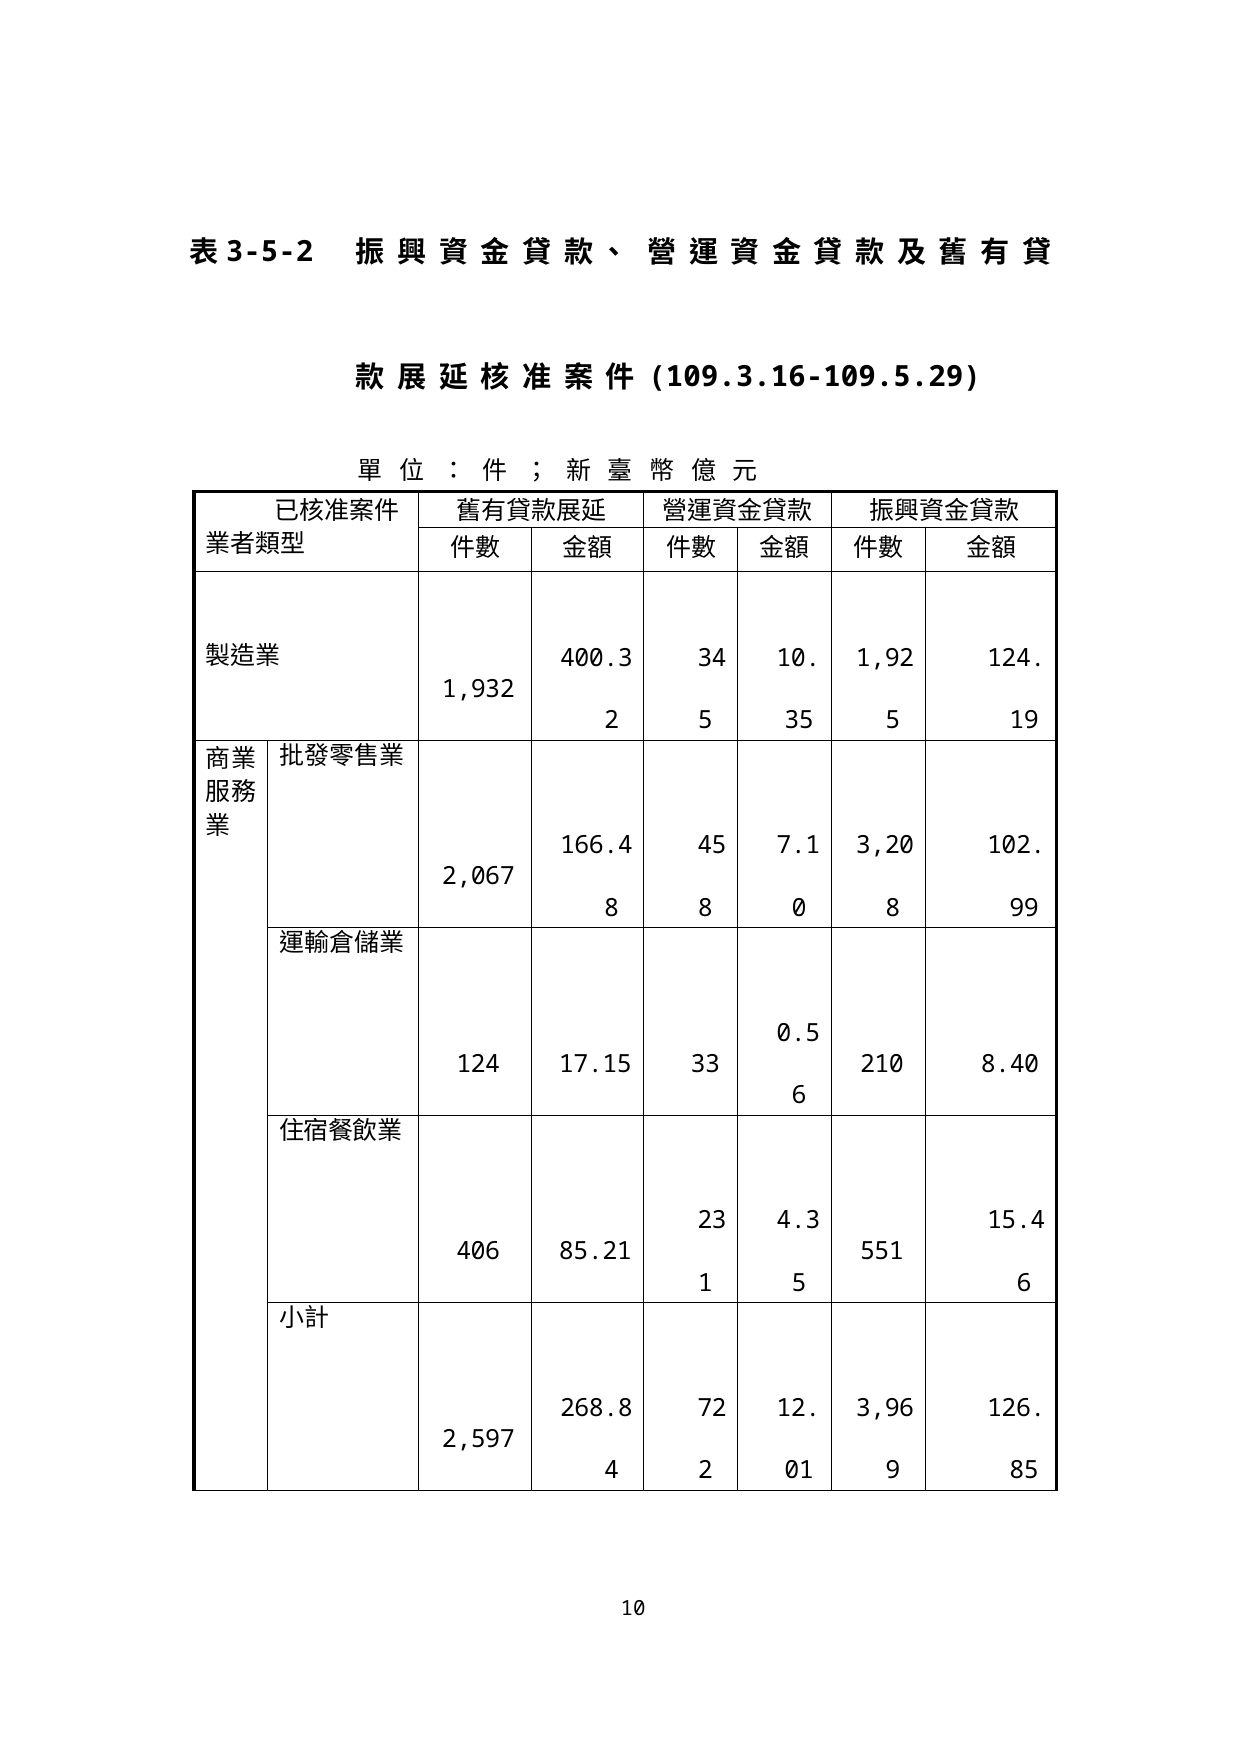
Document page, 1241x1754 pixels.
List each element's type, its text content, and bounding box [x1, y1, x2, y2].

table_cell 85.21 [532, 1116, 643, 1302]
table_cell 551 [832, 1116, 925, 1302]
table_cell 住宿餐飲業 [268, 1116, 418, 1302]
table_cell 金額 [532, 528, 643, 571]
table_header 舊有貸款展延 [419, 493, 643, 527]
table_cell 345 [644, 572, 737, 740]
table_cell 126.85 [926, 1303, 1055, 1490]
table_cell 1,925 [832, 572, 925, 740]
table_cell 102.99 [926, 741, 1055, 927]
table_cell 3,969 [832, 1303, 925, 1490]
table_cell 製造業 [196, 572, 418, 740]
table_cell 金額 [926, 528, 1055, 571]
table_cell 批發零售業 [268, 741, 418, 927]
table_cell 12.01 [738, 1303, 831, 1490]
table_cell 2,067 [419, 741, 531, 927]
table_cell 458 [644, 741, 737, 927]
table_header 營運資金貸款 [644, 493, 831, 527]
table_cell 722 [644, 1303, 737, 1490]
table_cell 3,208 [832, 741, 925, 927]
table_cell 件數 [419, 528, 531, 571]
table_cell 17.15 [532, 928, 643, 1115]
table_cell 268.84 [532, 1303, 643, 1490]
table_cell 件數 [644, 528, 737, 571]
table_cell 210 [832, 928, 925, 1115]
table_cell 運輸倉儲業 [268, 928, 418, 1115]
table_cell 231 [644, 1116, 737, 1302]
table_cell 166.48 [532, 741, 643, 927]
table_cell 124 [419, 928, 531, 1115]
table_header 振興資金貸款 [832, 493, 1055, 527]
table_cell 33 [644, 928, 737, 1115]
table_cell 金額 [738, 528, 831, 571]
table_cell 4.35 [738, 1116, 831, 1302]
table_cell 1,932 [419, 572, 531, 740]
table_cell 10.35 [738, 572, 831, 740]
table_cell 8.40 [926, 928, 1055, 1115]
table_cell 小計 [268, 1303, 418, 1490]
table_cell 商業服務業 [196, 741, 267, 1490]
text 表3-5-2 振興資金貸款、營運資金貸款及舊有貸款展延核准案件(109.3.16-109.5.29) 單位：件；新臺幣億元 [183, 177, 1058, 490]
table_cell 15.46 [926, 1116, 1055, 1302]
table_cell 124.19 [926, 572, 1055, 740]
table_cell 2,597 [419, 1303, 531, 1490]
table_cell 406 [419, 1116, 531, 1302]
table_header 已核准案件 業者類型 [196, 493, 418, 571]
table_cell 件數 [832, 528, 925, 571]
table_cell 400.32 [532, 572, 643, 740]
table_cell 0.56 [738, 928, 831, 1115]
table_cell 7.10 [738, 741, 831, 927]
